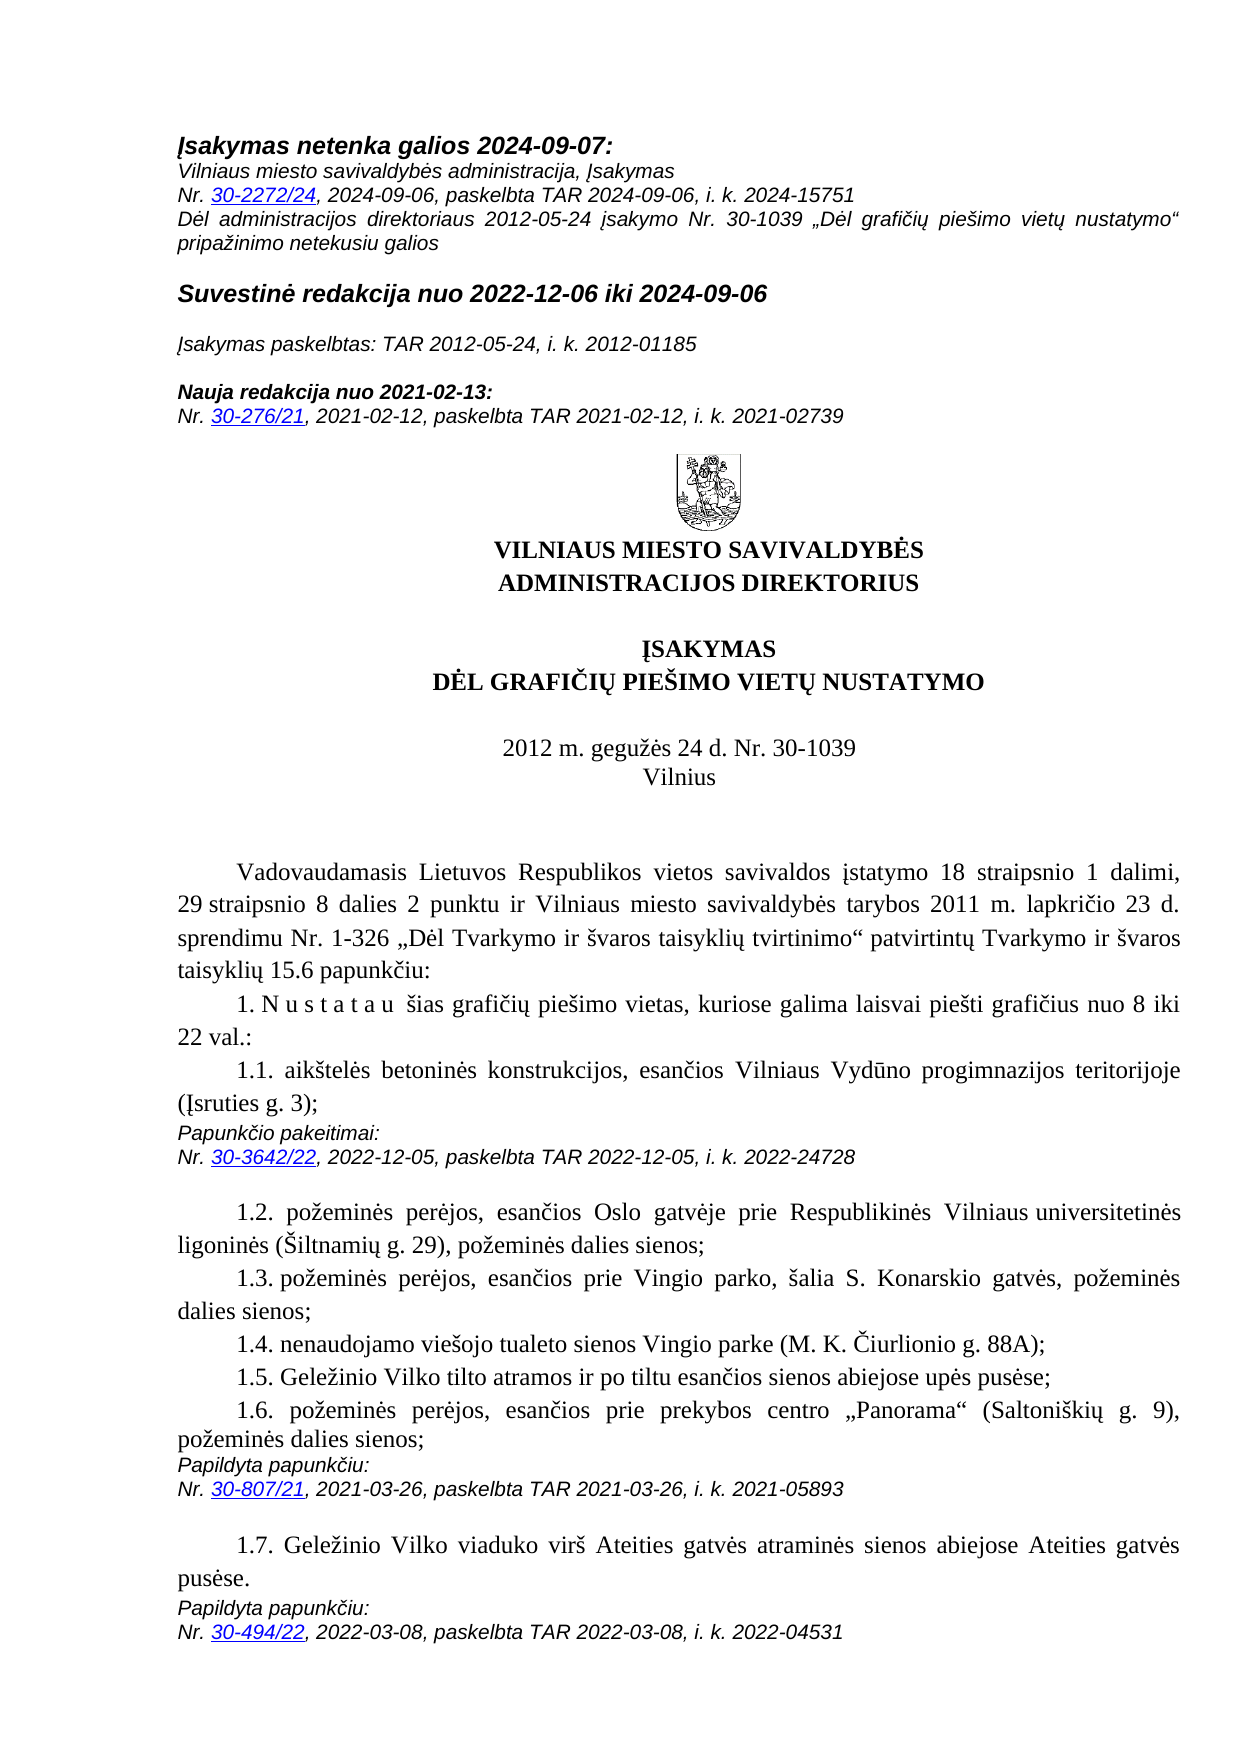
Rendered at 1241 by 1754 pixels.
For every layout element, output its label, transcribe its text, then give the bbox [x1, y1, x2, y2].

text 1.3. požeminės perėjos, esančios prie Vingio parko, šalia S. Konarskio gatvės, požeminės dalies sienos; [177, 1263, 1181, 1325]
text Dėl administracijos direktoriaus 2012-05-24 įsakymo Nr. 30-1039 „Dėl grafičių piešimo vietų nustatymo“ pripažinimo netekusiu galios [177, 207, 1181, 255]
text Nr. 30-2272/24, 2024-09-06, paskelbta TAR 2024-09-06, i. k. 2024-15751 [177, 183, 1181, 207]
text 1.2. požeminės perėjos, esančios Oslo gatvėje prie Respublikinės Vilniaus universitetinės ligoninės (Šiltnamių g. 29), požeminės dalies sienos; [177, 1197, 1181, 1259]
text Papildyta papunkčiu: [177, 1453, 1181, 1477]
text Nauja redakcija nuo 2021-02-13: [177, 380, 1181, 404]
text 1.1. aikštelės betoninės konstrukcijos, esančios Vilniaus Vydūno progimnazijos teritorijoje (Įsruties g. 3); [177, 1055, 1181, 1116]
text Vilniaus miesto savivaldybės administracija, Įsakymas [177, 159, 1181, 183]
text Nr. 30-807/21, 2021-03-26, paskelbta TAR 2021-03-26, i. k. 2021-05893 [177, 1477, 1181, 1501]
text 1.4. nenaudojamo viešojo tualeto sienos Vingio parke (M. K. Čiurlionio g. 88A); [177, 1329, 1181, 1358]
text 1.5. Geležinio Vilko tilto atramos ir po tiltu esančios sienos abiejose upės pusėse; [177, 1362, 1181, 1391]
text Vadovaudamasis Lietuvos Respublikos vietos savivaldos įstatymo 18 straipsnio 1 dalimi, 29 straipsnio 8 dalies 2 punktu ir Vilniaus miesto savivaldybės tarybos 2011 m. lapkričio 23 d. sprendimu Nr. 1-326 „Dėl Tvarkymo ir švaros taisyklių tvirtinimo“ patvirtintų Tvarkymo ir švaros taisyklių 15.6 papunkčiu: [177, 857, 1181, 984]
text 2012 m. gegužės 24 d. Nr. 30-1039 [177, 733, 1181, 762]
text ADMINISTRACIJOS DIREKTORIUS [177, 568, 1181, 597]
text Įsakymas paskelbtas: TAR 2012-05-24, i. k. 2012-01185 [177, 332, 1181, 356]
text Nr. 30-494/22, 2022-03-08, paskelbta TAR 2022-03-08, i. k. 2022-04531 [177, 1620, 1181, 1644]
text ĮSAKYMAS [177, 634, 1181, 663]
text 1. Nustatau šias grafičių piešimo vietas, kuriose galima laisvai piešti grafičius nuo 8 iki 22 val.: [177, 989, 1181, 1050]
text Nr. 30-276/21, 2021-02-12, paskelbta TAR 2021-02-12, i. k. 2021-02739 [177, 404, 1181, 428]
text Įsakymas netenka galios 2024-09-07: [177, 131, 1181, 159]
text 1.6. požeminės perėjos, esančios prie prekybos centro „Panorama“ (Saltoniškių g. 9), požeminės dalies sienos; [177, 1396, 1181, 1453]
text Suvestinė redakcija nuo 2022-12-06 iki 2024-09-06 [177, 279, 1181, 308]
text VILNIAUS MIESTO SAVIVALDYBĖS [177, 535, 1181, 564]
text Vilnius [177, 762, 1181, 791]
text 1.7. Geležinio Vilko viaduko virš Ateities gatvės atraminės sienos abiejose Ateities gatvės pusėse. [177, 1530, 1181, 1591]
text Nr. 30-3642/22, 2022-12-05, paskelbta TAR 2022-12-05, i. k. 2022-24728 [177, 1145, 1181, 1169]
text DĖL GRAFIČIŲ PIEŠIMO VIETŲ NUSTATYMO [177, 667, 1181, 696]
text Papunkčio pakeitimai: [177, 1121, 1181, 1145]
text Papildyta papunkčiu: [177, 1596, 1181, 1620]
